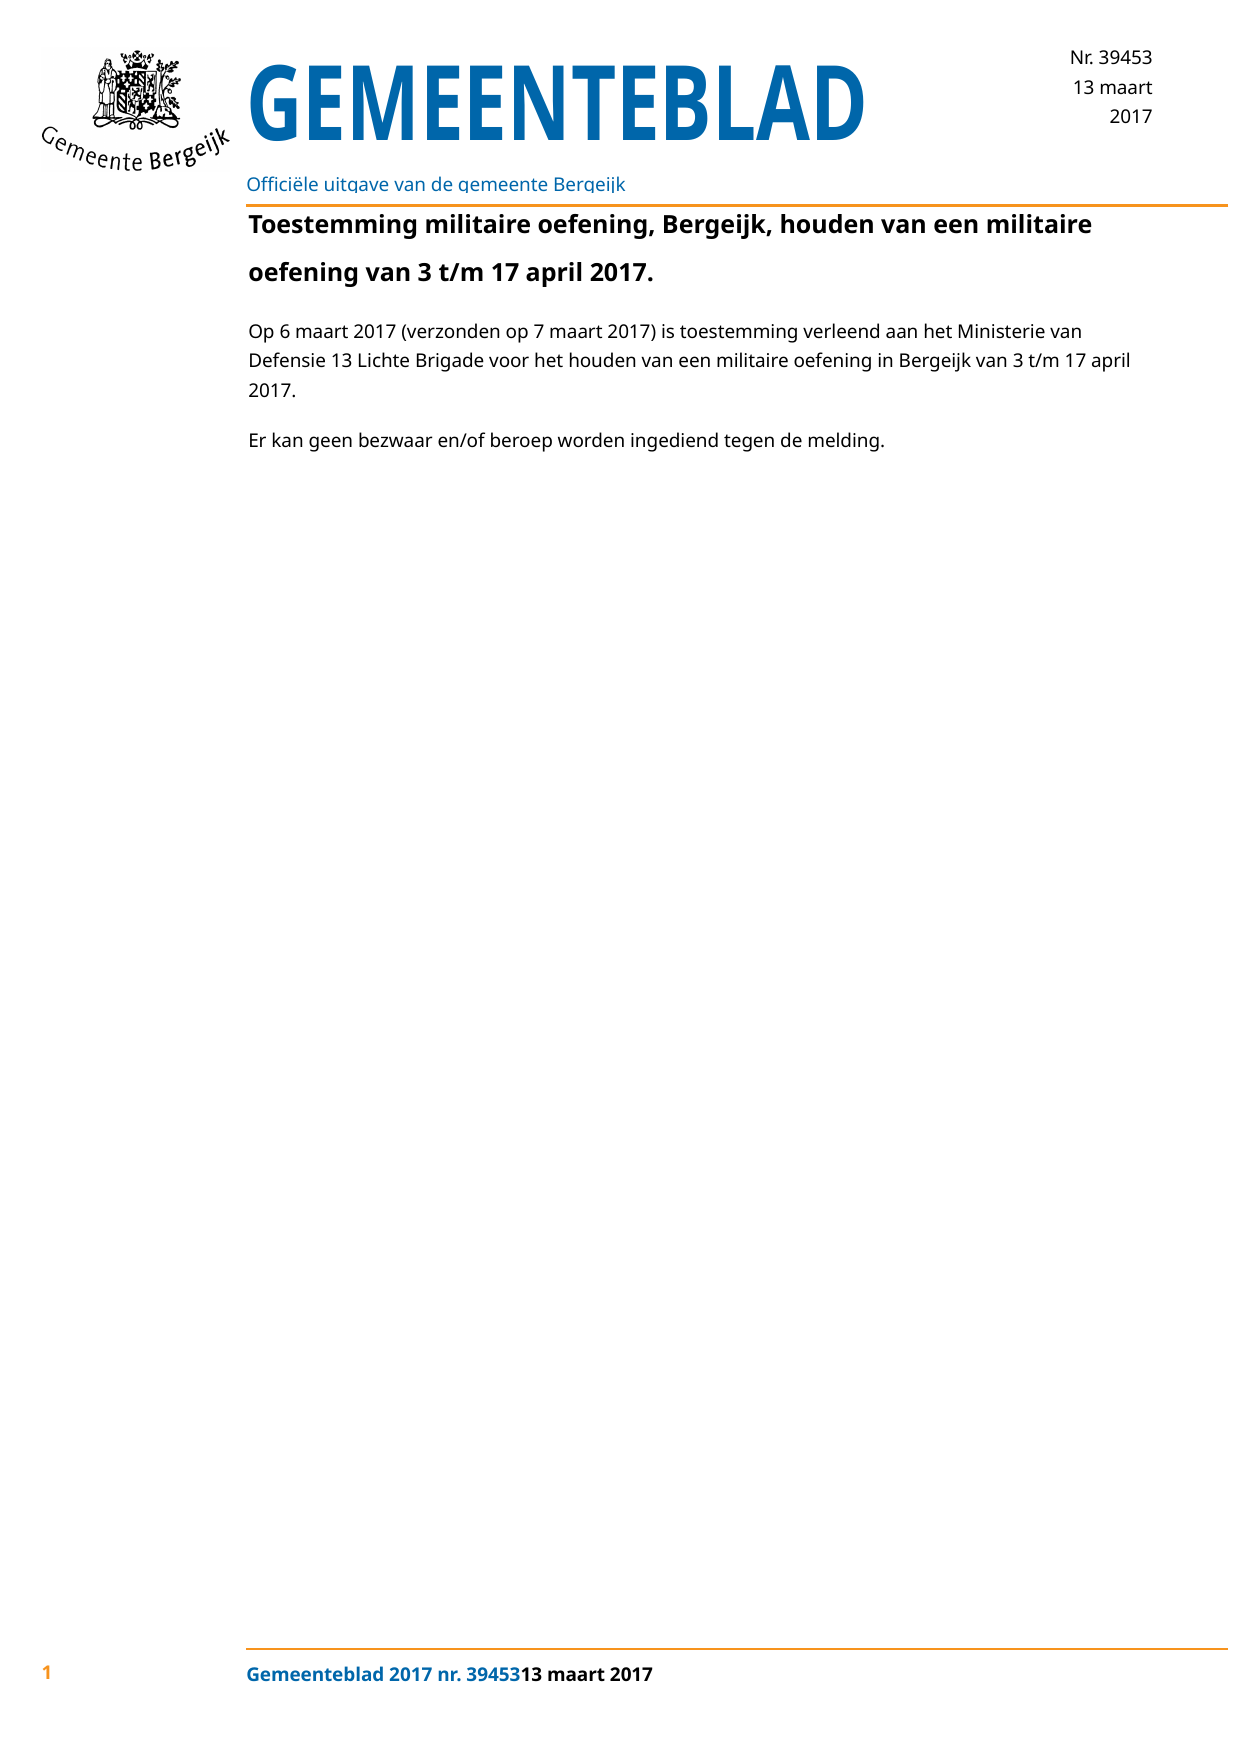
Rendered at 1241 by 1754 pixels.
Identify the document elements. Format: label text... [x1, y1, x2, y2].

text Op 6 maart 2017 (verzonden op 7 maart 2017) is toestemming verleend aan het Ministerie van Defensie 13 Lichte Brigade voor het houden van een militaire oefening in Bergeijk van 3 t/m 17 april 2017. [248, 318, 1152, 403]
text Toestemming militaire oefening, Bergeijk, houden van een militaire oefening van 3 t/m 17 april 2017. [248, 207, 1152, 288]
text Er kan geen bezwaar en/of beroep worden ingediend tegen de melding. [248, 427, 1152, 453]
picture [41, 47, 231, 172]
